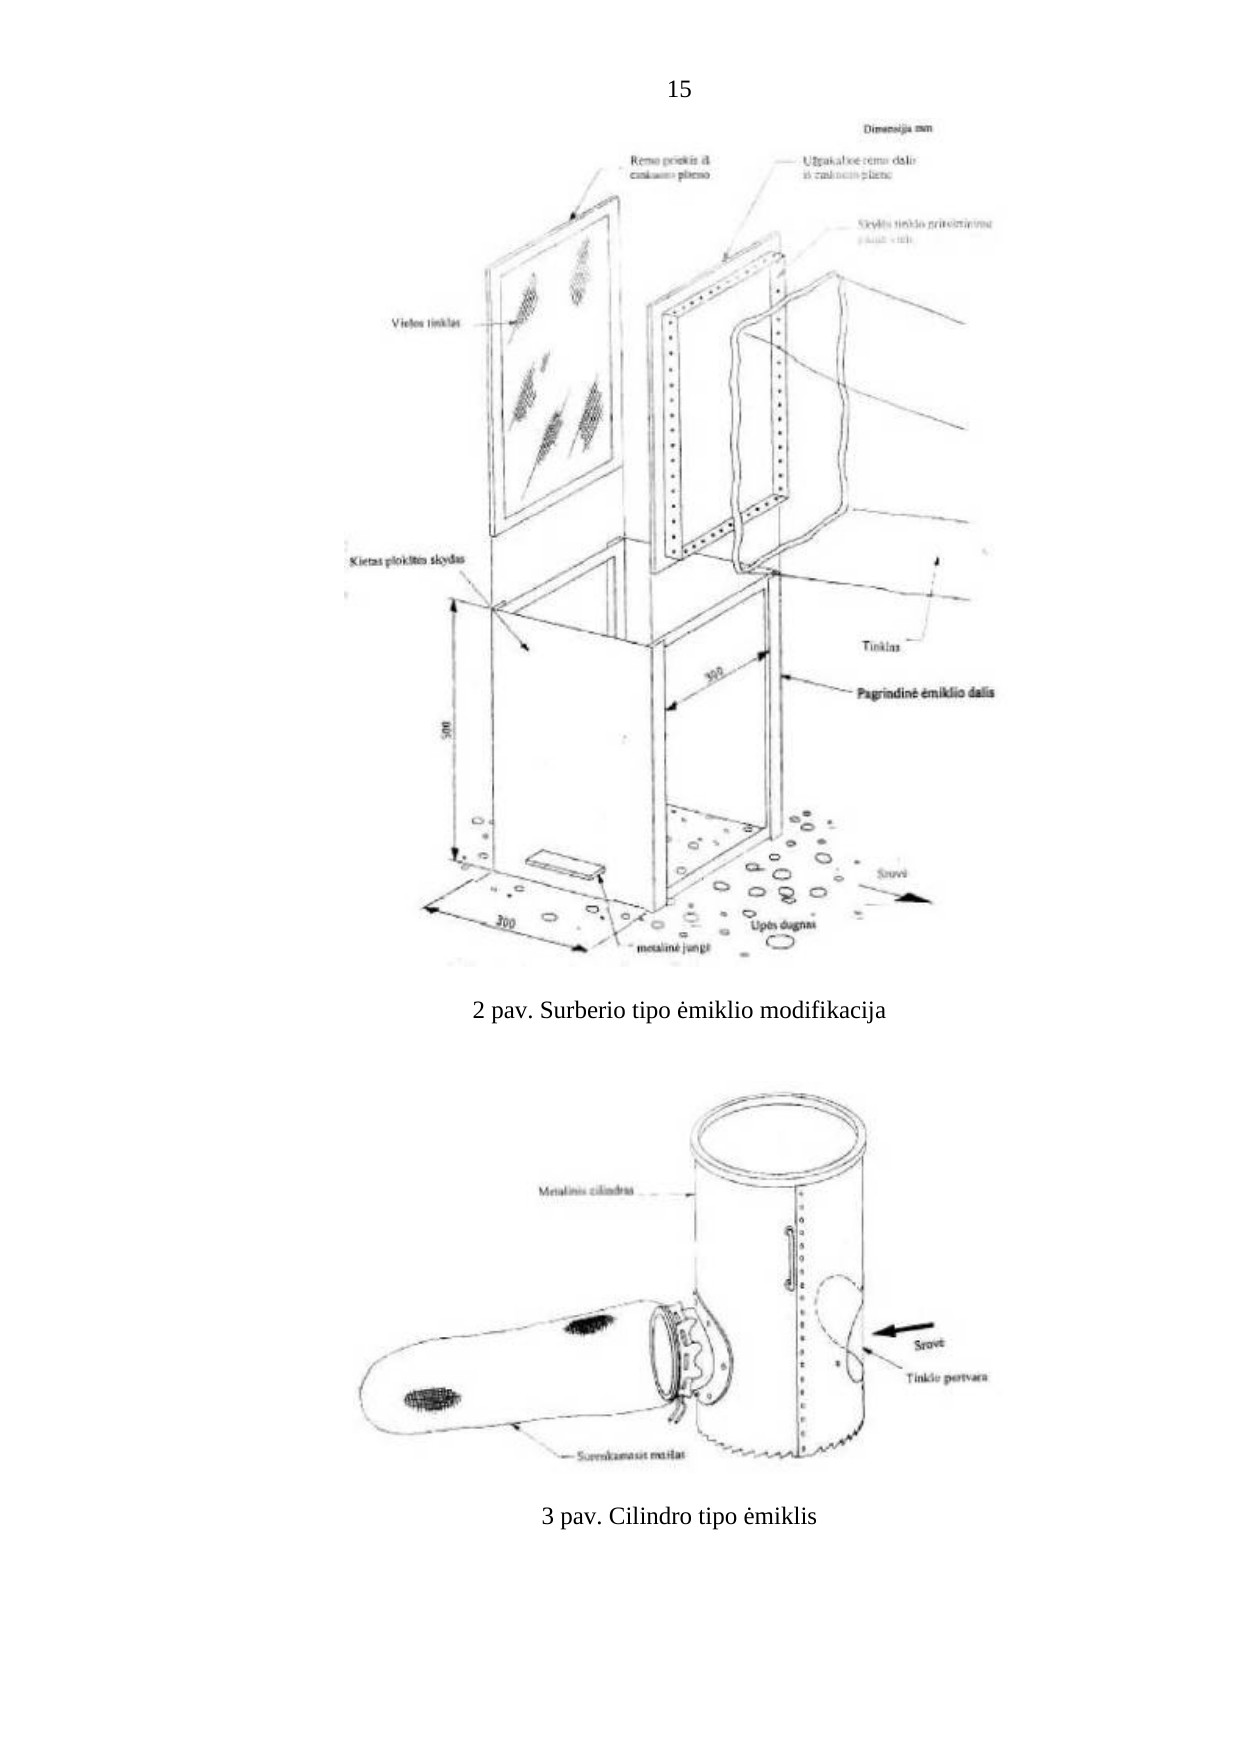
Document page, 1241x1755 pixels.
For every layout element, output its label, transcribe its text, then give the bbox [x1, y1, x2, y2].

text 3 pav. Cilindro tipo ėmiklis [177, 1501, 1181, 1530]
text 2 pav. Surberio tipo ėmiklio modifikacija [177, 995, 1181, 1024]
